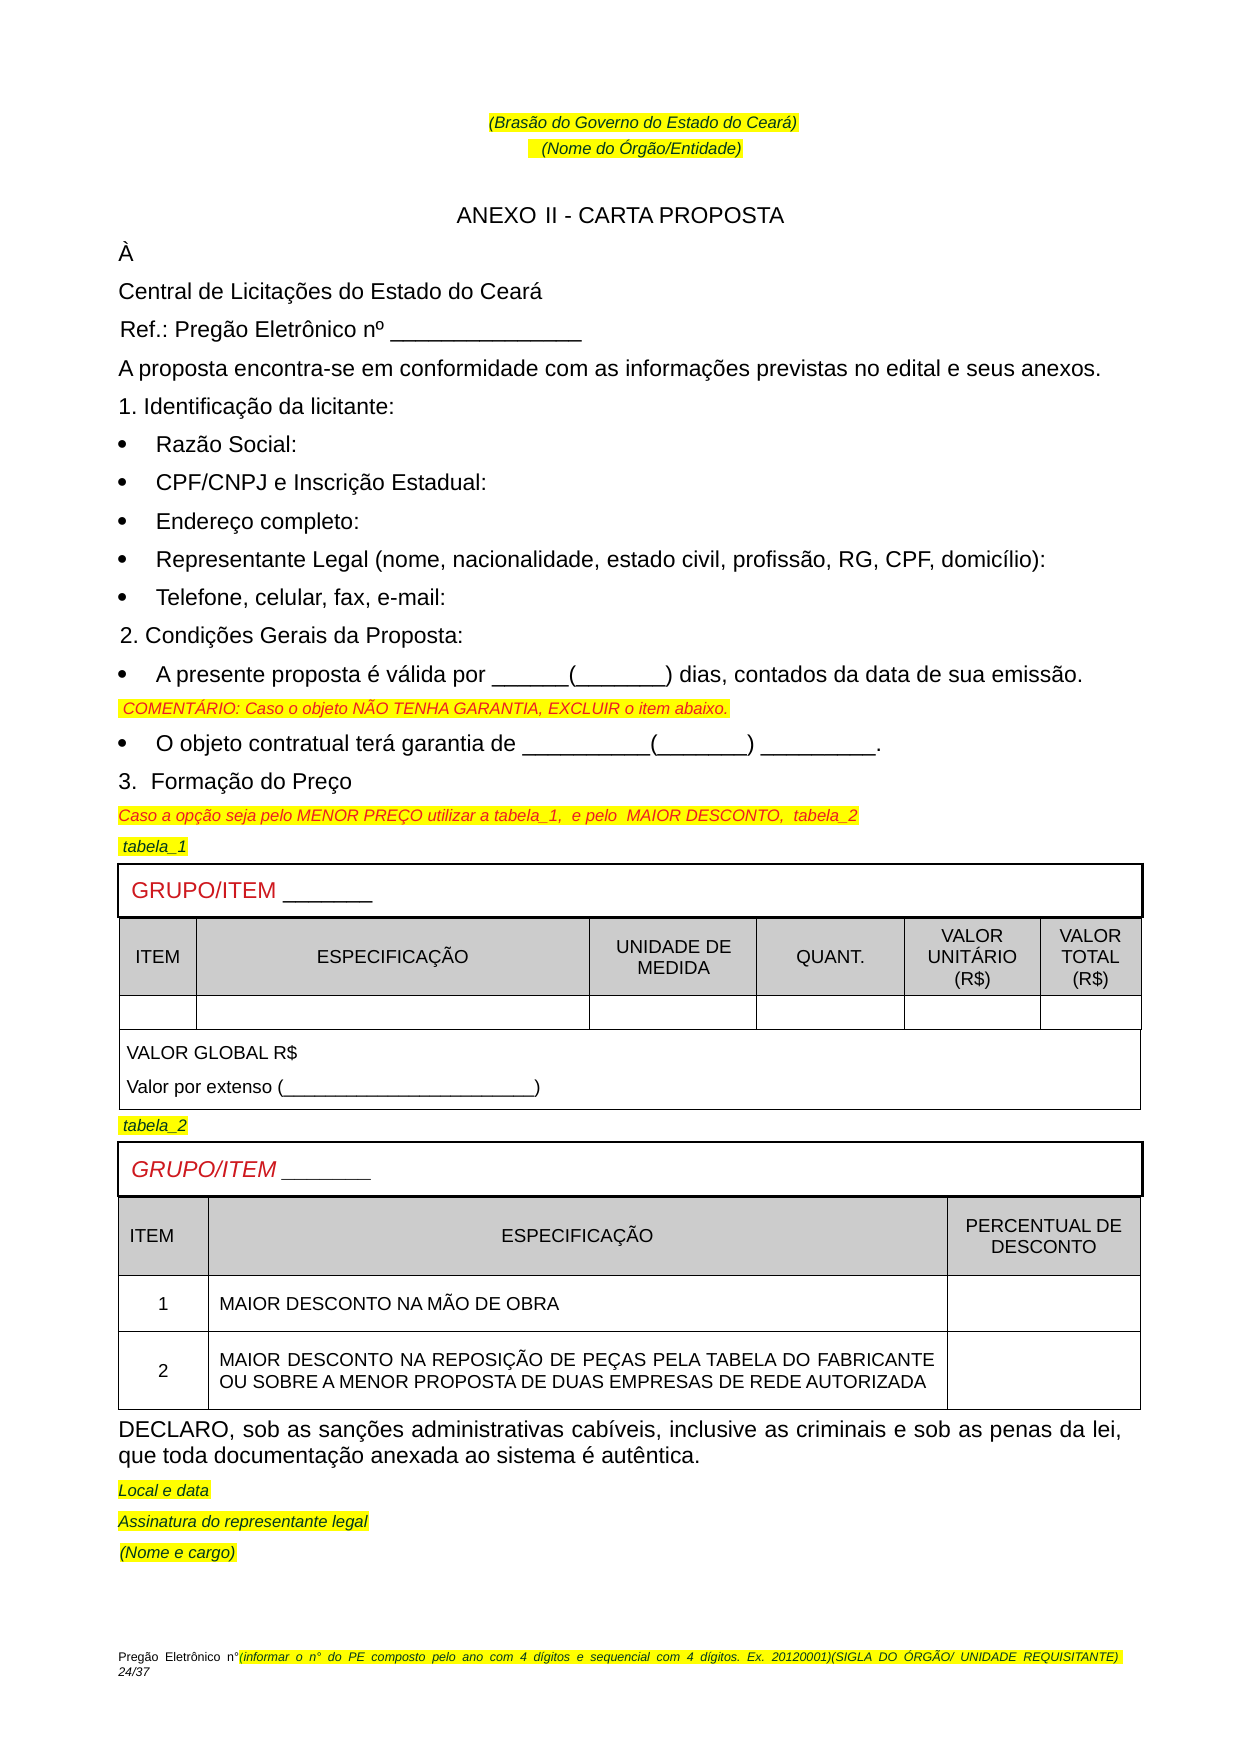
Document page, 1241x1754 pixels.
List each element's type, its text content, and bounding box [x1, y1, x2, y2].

table_cell MAIOR DESCONTO NA MÃO DE OBRA [209, 1276, 947, 1331]
table_cell [1041, 996, 1141, 1029]
table_header VALOR UNITÁRIO (R$) [905, 919, 1040, 995]
table_cell VALOR GLOBAL R$ Valor por extenso (________________________) [120, 1030, 1140, 1109]
list A presente proposta é válida por ______(_______) dias, contados da data de sua emissão. [118, 661, 1123, 687]
text tabela_2 [118, 1116, 1123, 1135]
text tabela_1 [118, 837, 1123, 856]
text Ref.: Pregão Eletrônico nº _______________ [119, 316, 1123, 343]
text Caso a opção seja pelo MENOR PREÇO utilizar a tabela_1, e pelo MAIOR DESCONTO, tabela_2 [118, 806, 1124, 825]
table_cell [948, 1276, 1140, 1331]
text 3. Formação do Preço [118, 768, 1123, 794]
text 1. Identificação da licitante: [118, 393, 1123, 419]
table_header PERCENTUAL DE DESCONTO [948, 1198, 1140, 1275]
table_cell 1 [119, 1276, 208, 1331]
text À [118, 240, 1123, 266]
text (Nome e cargo) [119, 1542, 1123, 1562]
table_cell [948, 1332, 1140, 1409]
table_header GRUPO/ITEM _______ [119, 865, 1141, 916]
list COMENTÁRIO: Caso o objeto NÃO TENHA GARANTIA, EXCLUIR o item abaixo. [83, 699, 1123, 718]
table_header VALOR TOTAL (R$) [1041, 919, 1141, 995]
table_header QUANT. [757, 919, 904, 995]
text ANEXO II - CARTA PROPOSTA [118, 202, 1123, 228]
table_cell [757, 996, 904, 1029]
table_cell [905, 996, 1040, 1029]
table_cell MAIOR DESCONTO NA REPOSIÇÃO DE PEÇAS PELA TABELA DO FABRICANTE OU SOBRE A MENOR PROPOSTA DE DUAS EMPRESAS DE REDE AUTORIZADA [209, 1332, 947, 1409]
list Razão Social: [118, 431, 1123, 457]
list Representante Legal (nome, nacionalidade, estado civil, profissão, RG, CPF, domicílio): [118, 546, 1123, 572]
text A proposta encontra-se em conformidade com as informações previstas no edital e seus anexos. [118, 355, 1123, 381]
table_cell [120, 996, 196, 1029]
text Central de Licitações do Estado do Ceará [118, 278, 1123, 304]
table_header ITEM [120, 919, 196, 995]
table_header ITEM [119, 1198, 208, 1275]
table_header UNIDADE DE MEDIDA [590, 919, 756, 995]
table_cell 2 [119, 1332, 208, 1409]
list Telefone, celular, fax, e-mail: [118, 584, 1123, 610]
text DECLARO, sob as sanções administrativas cabíveis, inclusive as criminais e sob as penas da lei, que toda documentação anexada ao sistema é autêntica. [118, 1416, 1123, 1468]
table_cell [197, 996, 589, 1029]
table_header GRUPO/ITEM _______ [119, 1143, 1141, 1195]
list O objeto contratual terá garantia de __________(_______) _________. [118, 730, 1123, 756]
table_header ESPECIFICAÇÃO [209, 1198, 947, 1275]
table_cell [590, 996, 756, 1029]
list Endereço completo: [118, 508, 1123, 534]
text Local e data [118, 1480, 1123, 1499]
table_header ESPECIFICAÇÃO [197, 919, 589, 995]
text Assinatura do representante legal [118, 1511, 1123, 1531]
text 2. Condições Gerais da Proposta: [119, 622, 1123, 649]
list CPF/CNPJ e Inscrição Estadual: [118, 469, 1123, 496]
